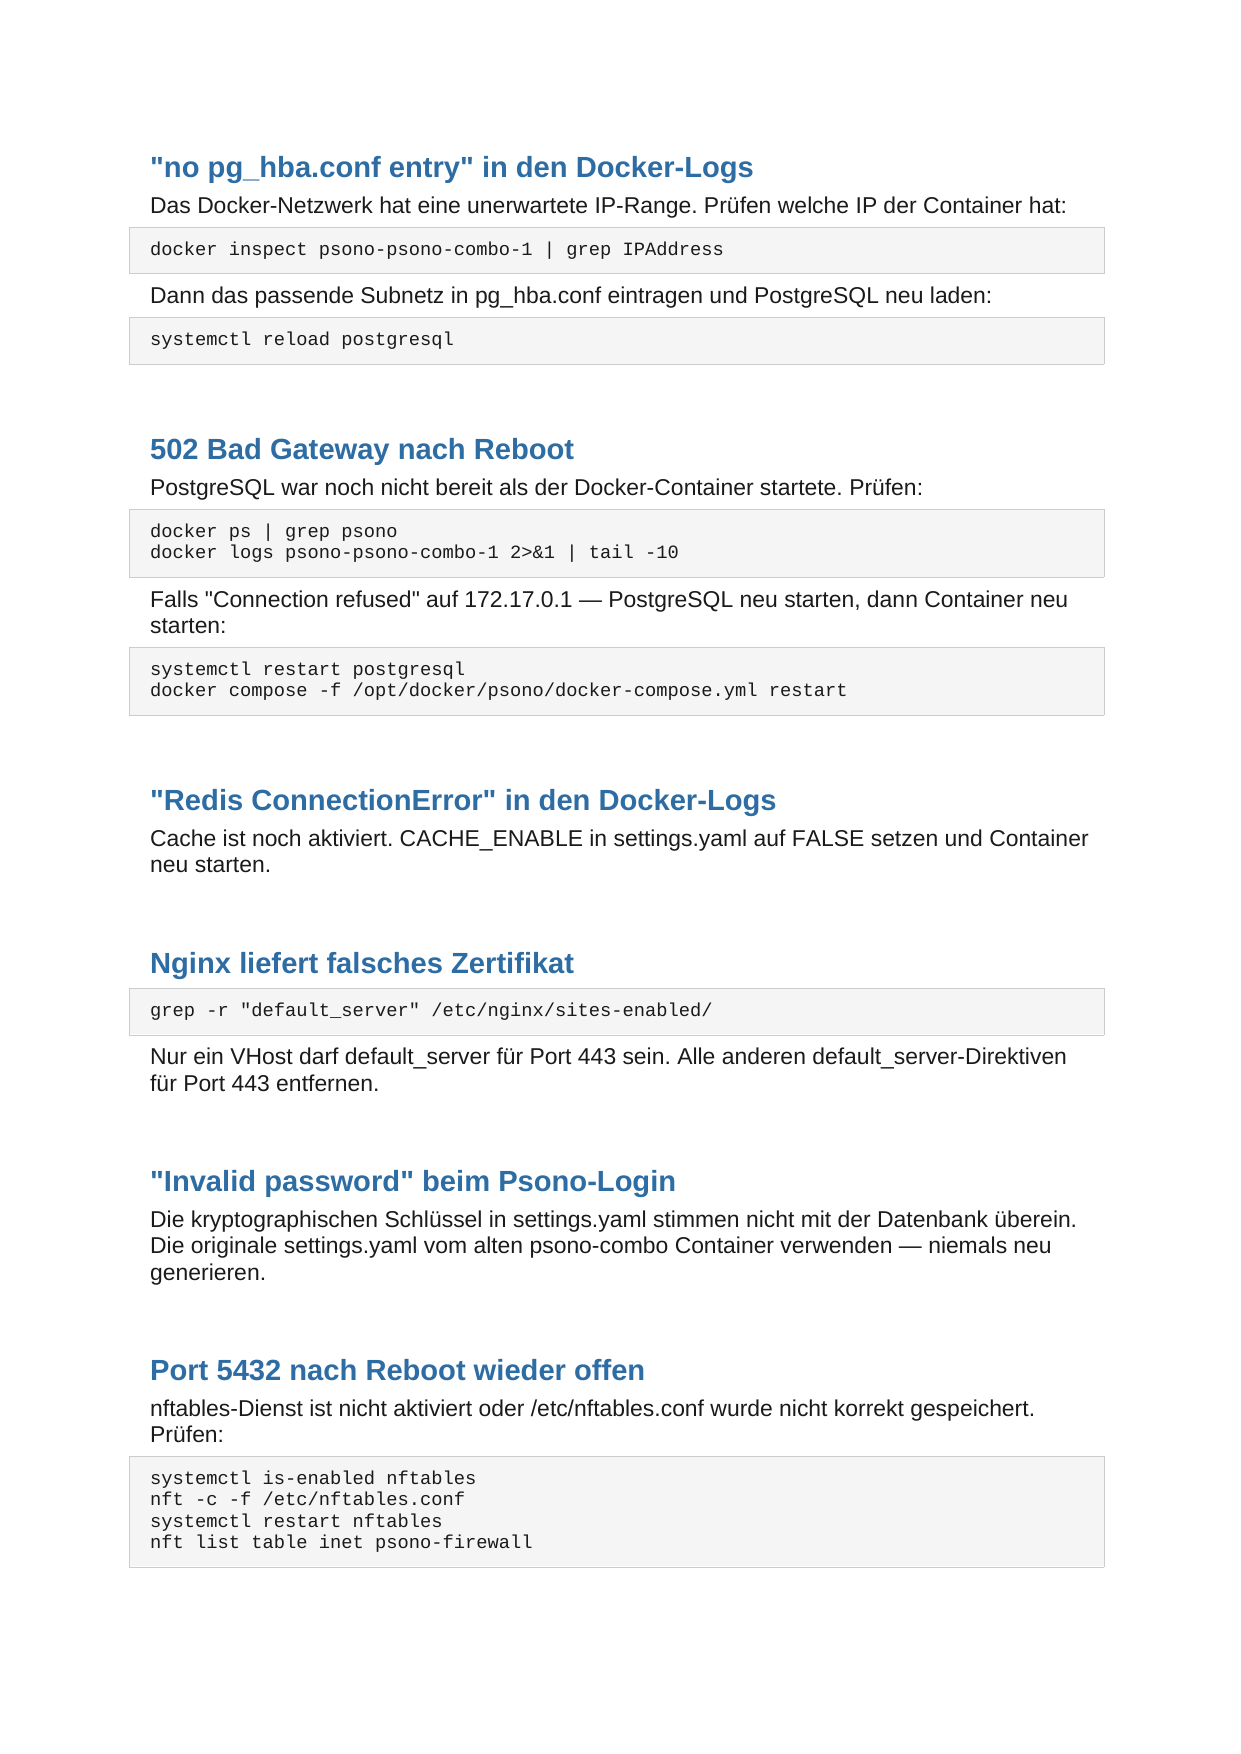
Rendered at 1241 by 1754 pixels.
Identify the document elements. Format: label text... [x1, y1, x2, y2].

subtitle "Invalid password" beim Psono-Login [150, 1164, 1090, 1198]
table_header docker inspect psono-psono-combo-1 | grep IPAddress [130, 228, 1104, 273]
text PostgreSQL war noch nicht bereit als der Docker-Container startete. Prüfen: [150, 474, 1090, 500]
text Dann das passende Subnetz in pg_hba.conf eintragen und PostgreSQL neu laden: [150, 282, 1090, 308]
subtitle Nginx liefert falsches Zertifikat [150, 946, 1090, 979]
text Cache ist noch aktiviert. CACHE_ENABLE in settings.yaml auf FALSE setzen und Container neu starten. [150, 825, 1090, 878]
table_header grep -r "default_server" /etc/nginx/sites-enabled/ [130, 989, 1104, 1034]
table_header systemctl restart postgresql docker compose -f /opt/docker/psono/docker-compose.yml restart [130, 648, 1104, 715]
subtitle "Redis ConnectionError" in den Docker-Logs [150, 783, 1090, 817]
text Falls "Connection refused" auf 172.17.0.1 — PostgreSQL neu starten, dann Container neu starten: [150, 586, 1090, 638]
text Nur ein VHost darf default_server für Port 443 sein. Alle anderen default_server-Direktiven für Port 443 entfernen. [150, 1043, 1090, 1096]
table_header systemctl reload postgresql [130, 318, 1104, 364]
text Das Docker-Netzwerk hat eine unerwartete IP-Range. Prüfen welche IP der Container hat: [150, 192, 1090, 218]
subtitle Port 5432 nach Reboot wieder offen [150, 1353, 1090, 1387]
text Die kryptographischen Schlüssel in settings.yaml stimmen nicht mit der Datenbank überein. Die originale settings.yaml vom alten psono-combo Container verwenden — niemals neu generieren. [150, 1206, 1090, 1285]
text nftables-Dienst ist nicht aktiviert oder /etc/nftables.conf wurde nicht korrekt gespeichert. Prüfen: [150, 1395, 1090, 1448]
subtitle 502 Bad Gateway nach Reboot [150, 432, 1090, 466]
table_header systemctl is-enabled nftables nft -c -f /etc/nftables.conf systemctl restart nftables nft list table inet psono-firewall [130, 1457, 1104, 1566]
table_header docker ps | grep psono docker logs psono-psono-combo-1 2>&1 | tail -10 [130, 510, 1104, 577]
subtitle "no pg_hba.conf entry" in den Docker-Logs [150, 150, 1090, 183]
